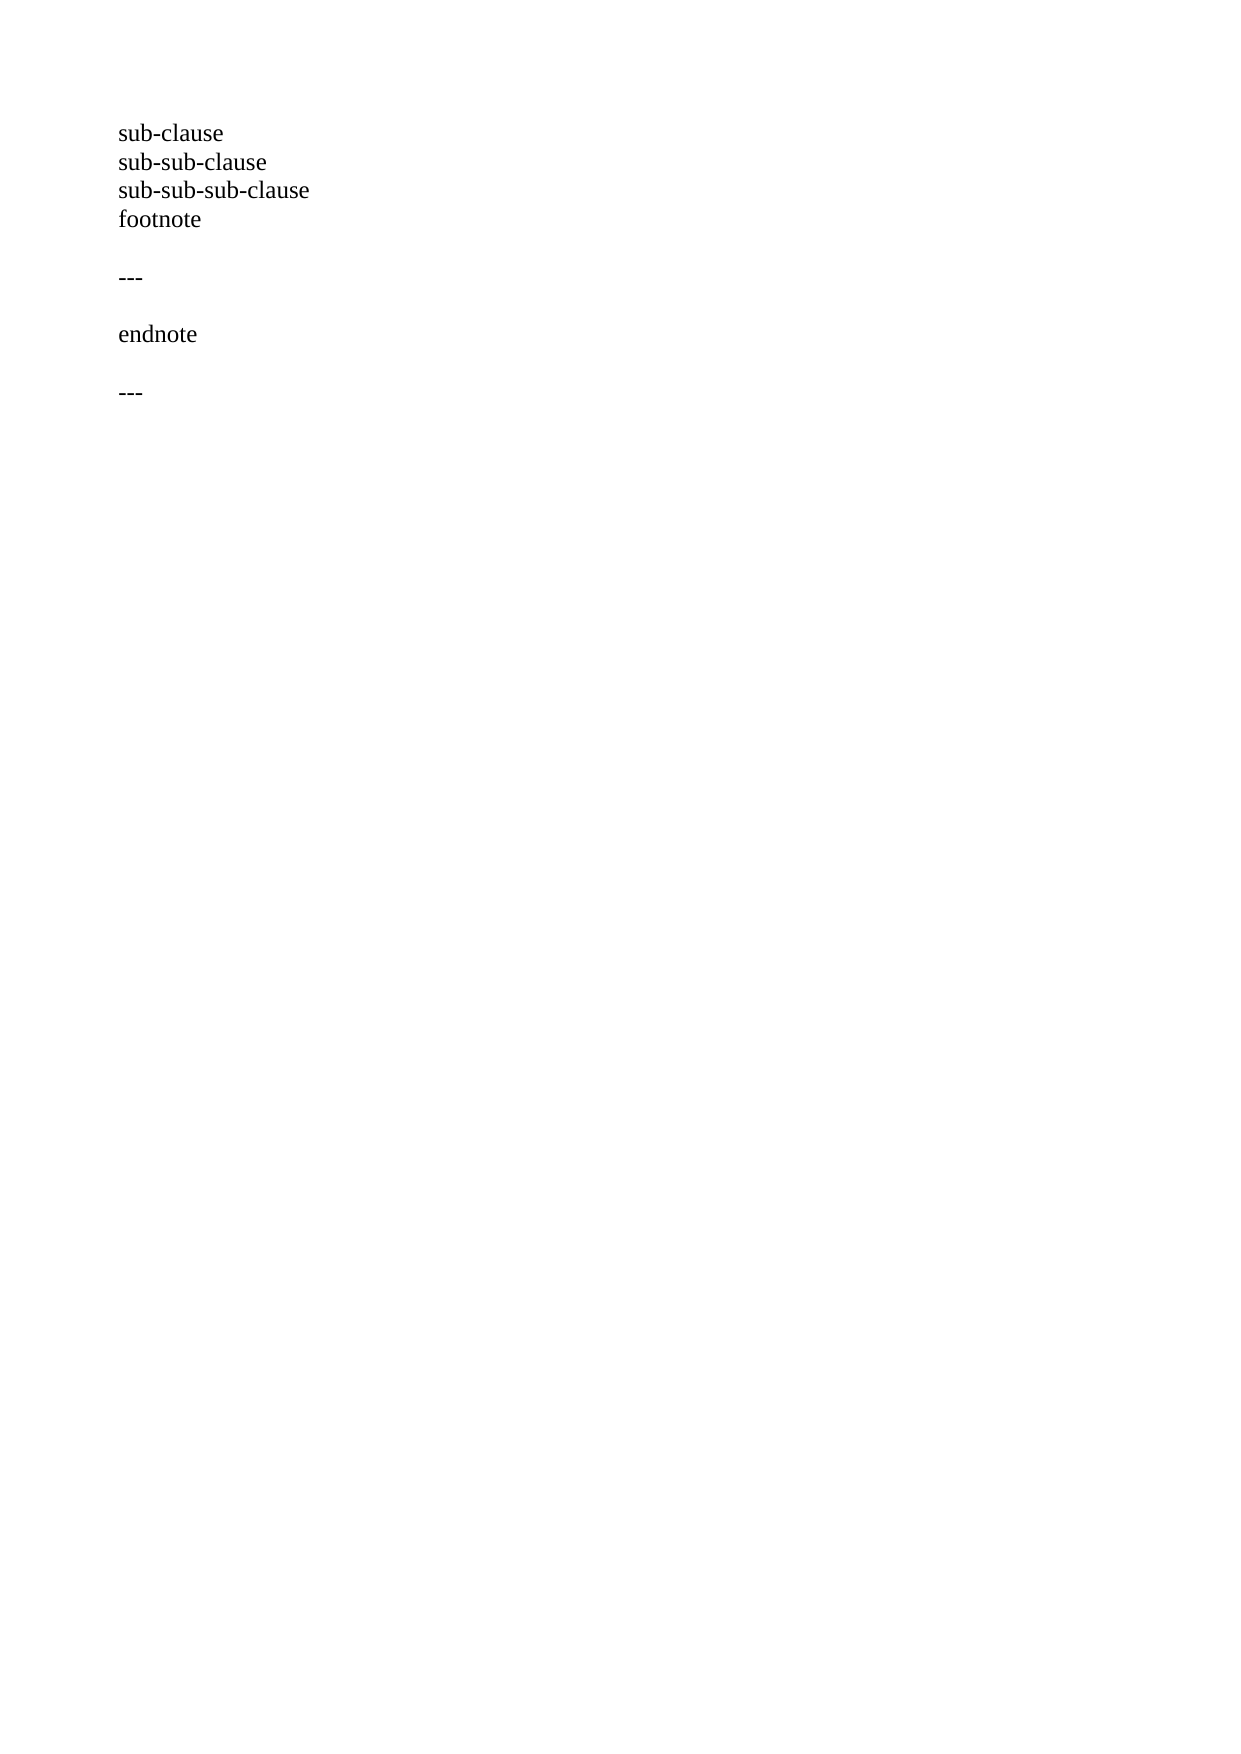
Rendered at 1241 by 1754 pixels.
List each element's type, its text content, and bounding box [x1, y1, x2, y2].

text sub-sub-sub-clause [118, 176, 1122, 204]
text endnote [118, 319, 1122, 348]
text sub-sub-clause [118, 147, 1122, 176]
text --- [118, 262, 1122, 291]
text sub-clause [118, 118, 1122, 147]
text --- [118, 377, 1122, 406]
text footnote [118, 204, 1122, 233]
